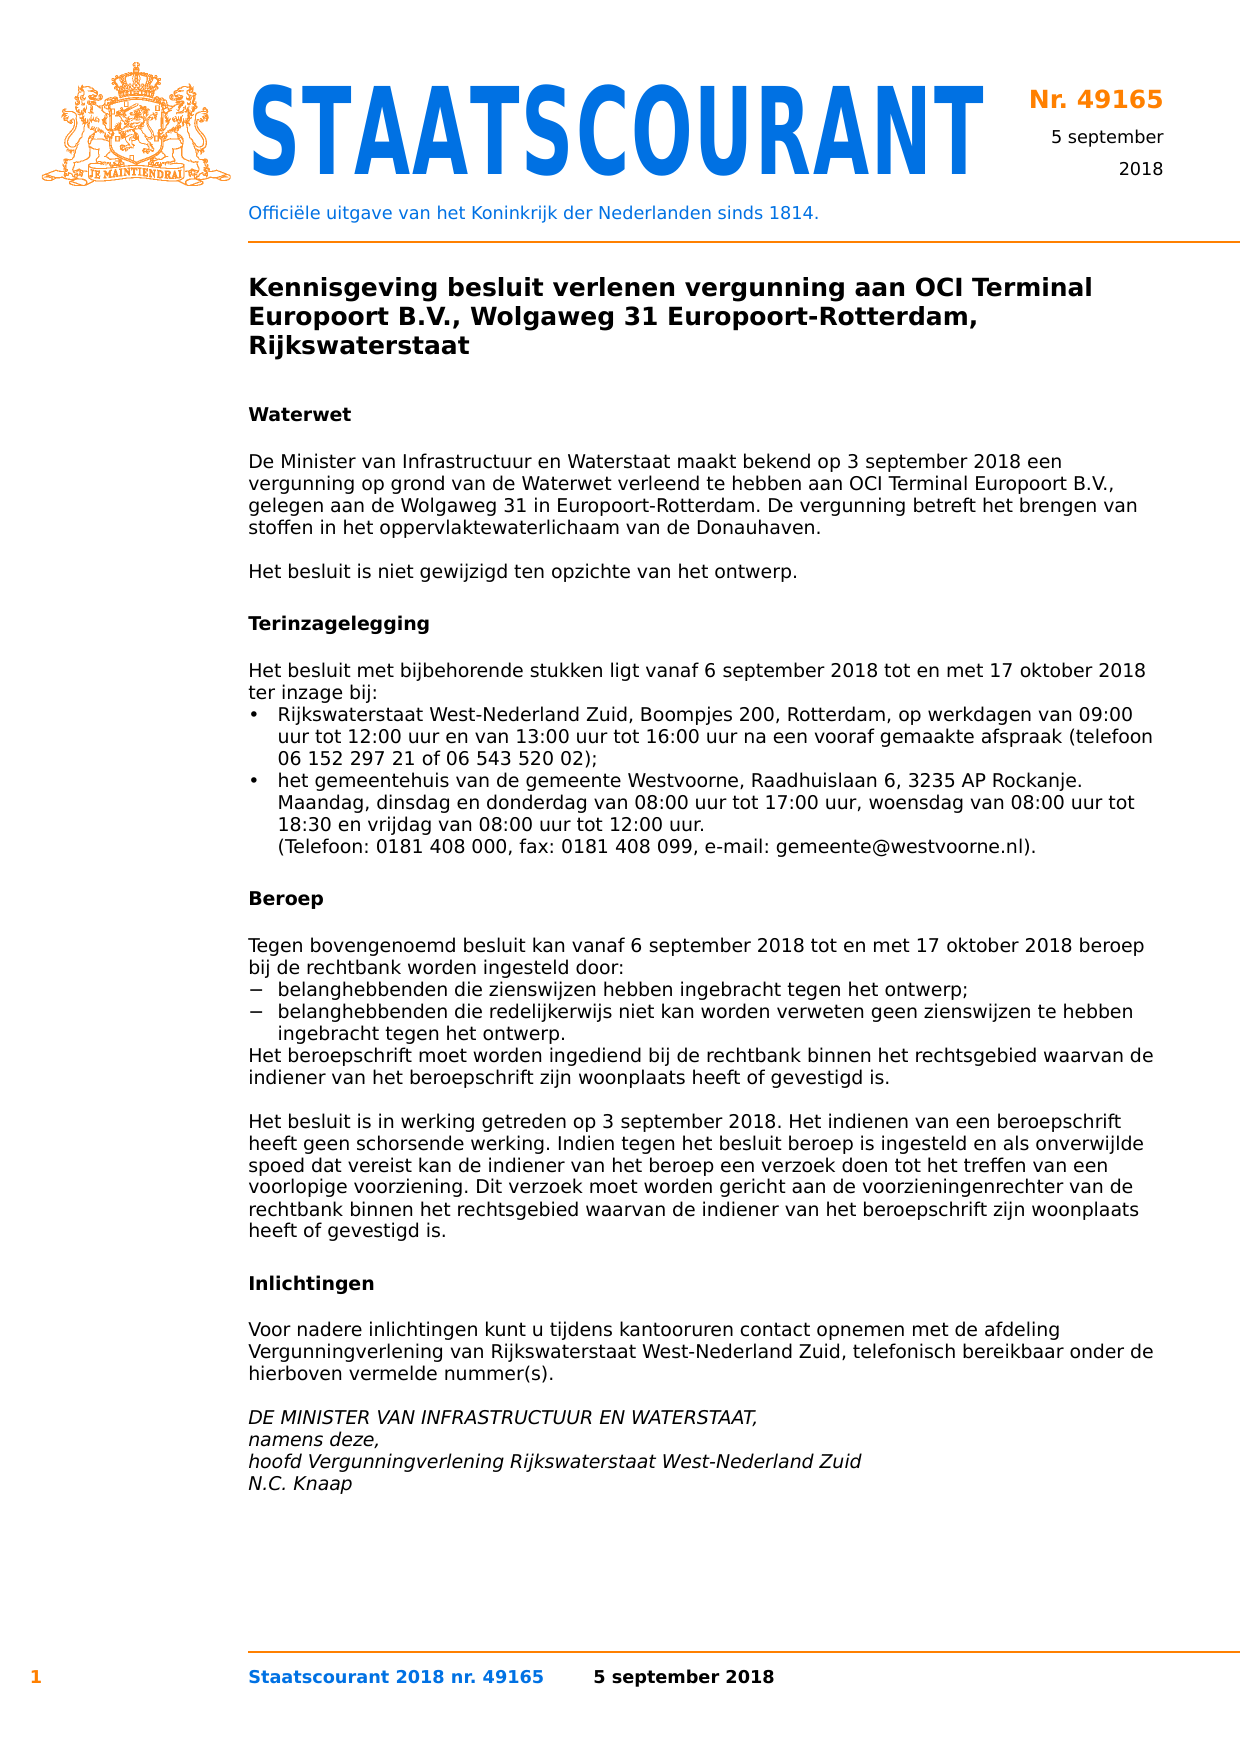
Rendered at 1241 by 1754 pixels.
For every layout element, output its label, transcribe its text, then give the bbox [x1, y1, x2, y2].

subtitle Terinzagelegging [248, 613, 1163, 635]
table_header Nr. 49165 [998, 62, 1240, 121]
text Het beroepschrift moet worden ingediend bij de rechtbank binnen het rechtsgebied waarvan de indiener van het beroepschrift zijn woonplaats heeft of gevestigd is. [248, 1045, 1163, 1089]
text Tegen bovengenoemd besluit kan vanaf 6 september 2018 tot en met 17 oktober 2018 beroep bij de rechtbank worden ingesteld door: [248, 935, 1163, 979]
text Voor nadere inlichtingen kunt u tijdens kantooruren contact opnemen met de afdeling Vergunningverlening van Rijkswaterstaat West-Nederland Zuid, telefonisch bereikbaar onder de hierboven vermelde nummer(s). [248, 1319, 1163, 1385]
subtitle Inlichtingen [248, 1272, 1163, 1294]
text Maandag, dinsdag en donderdag van 08:00 uur tot 17:00 uur, woensdag van 08:00 uur tot 18:30 en vrijdag van 08:00 uur tot 12:00 uur. [277, 792, 1163, 836]
text • het gemeentehuis van de gemeente Westvoorne, Raadhuislaan 6, 3235 AP Rockanje. [248, 770, 1163, 792]
subtitle Beroep [248, 888, 1163, 910]
text De Minister van Infrastructuur en Waterstaat maakt bekend op 3 september 2018 een vergunning op grond van de Waterwet verleend te hebben aan OCI Terminal Europoort B.V., gelegen aan de Wolgaweg 31 in Europoort-Rotterdam. De vergunning betreft het brengen van stoffen in het oppervlaktewaterlichaam van de Donauhaven. [248, 451, 1163, 539]
table_cell 2018 [998, 153, 1240, 203]
text DE MINISTER VAN INFRASTRUCTUUR EN WATERSTAAT, namens deze, hoofd Vergunningverlening Rijkswaterstaat West-Nederland Zuid N.C. Knaap [248, 1407, 1163, 1495]
table_header STAATSCOURANT [248, 62, 998, 203]
subtitle Kennisgeving besluit verlenen vergunning aan OCI Terminal Europoort B.V., Wolgaweg 31 Europoort-Rotterdam, Rijkswaterstaat [248, 273, 1163, 361]
text − belanghebbenden die redelijkerwijs niet kan worden verweten geen zienswijzen te hebben ingebracht tegen het ontwerp. [248, 1001, 1163, 1045]
table_header [25, 62, 248, 241]
text Het besluit met bijbehorende stukken ligt vanaf 6 september 2018 tot en met 17 oktober 2018 ter inzage bij: [248, 660, 1163, 704]
subtitle Waterwet [248, 404, 1163, 426]
text − belanghebbenden die zienswijzen hebben ingebracht tegen het ontwerp; [248, 979, 1163, 1001]
picture [41, 62, 231, 186]
table_cell Officiële uitgave van het Koninkrijk der Nederlanden sinds 1814. [248, 203, 1240, 241]
text • Rijkswaterstaat West-Nederland Zuid, Boompjes 200, Rotterdam, op werkdagen van 09:00 uur tot 12:00 uur en van 13:00 uur tot 16:00 uur na een vooraf gemaakte afspraak (telefoon 06 152 297 21 of 06 543 520 02); [248, 704, 1163, 770]
text (Telefoon: 0181 408 000, fax: 0181 408 099, e-mail: gemeente@westvoorne.nl). [277, 836, 1163, 858]
table_cell 5 september [998, 121, 1240, 153]
text Het besluit is in werking getreden op 3 september 2018. Het indienen van een beroepschrift heeft geen schorsende werking. Indien tegen het besluit beroep is ingesteld en als onverwijlde spoed dat vereist kan de indiener van het beroep een verzoek doen tot het treffen van een voorlopige voorziening. Dit verzoek moet worden gericht aan de voorzieningenrechter van de rechtbank binnen het rechtsgebied waarvan de indiener van het beroepschrift zijn woonplaats heeft of gevestigd is. [248, 1111, 1163, 1242]
text Het besluit is niet gewijzigd ten opzichte van het ontwerp. [248, 561, 1163, 583]
